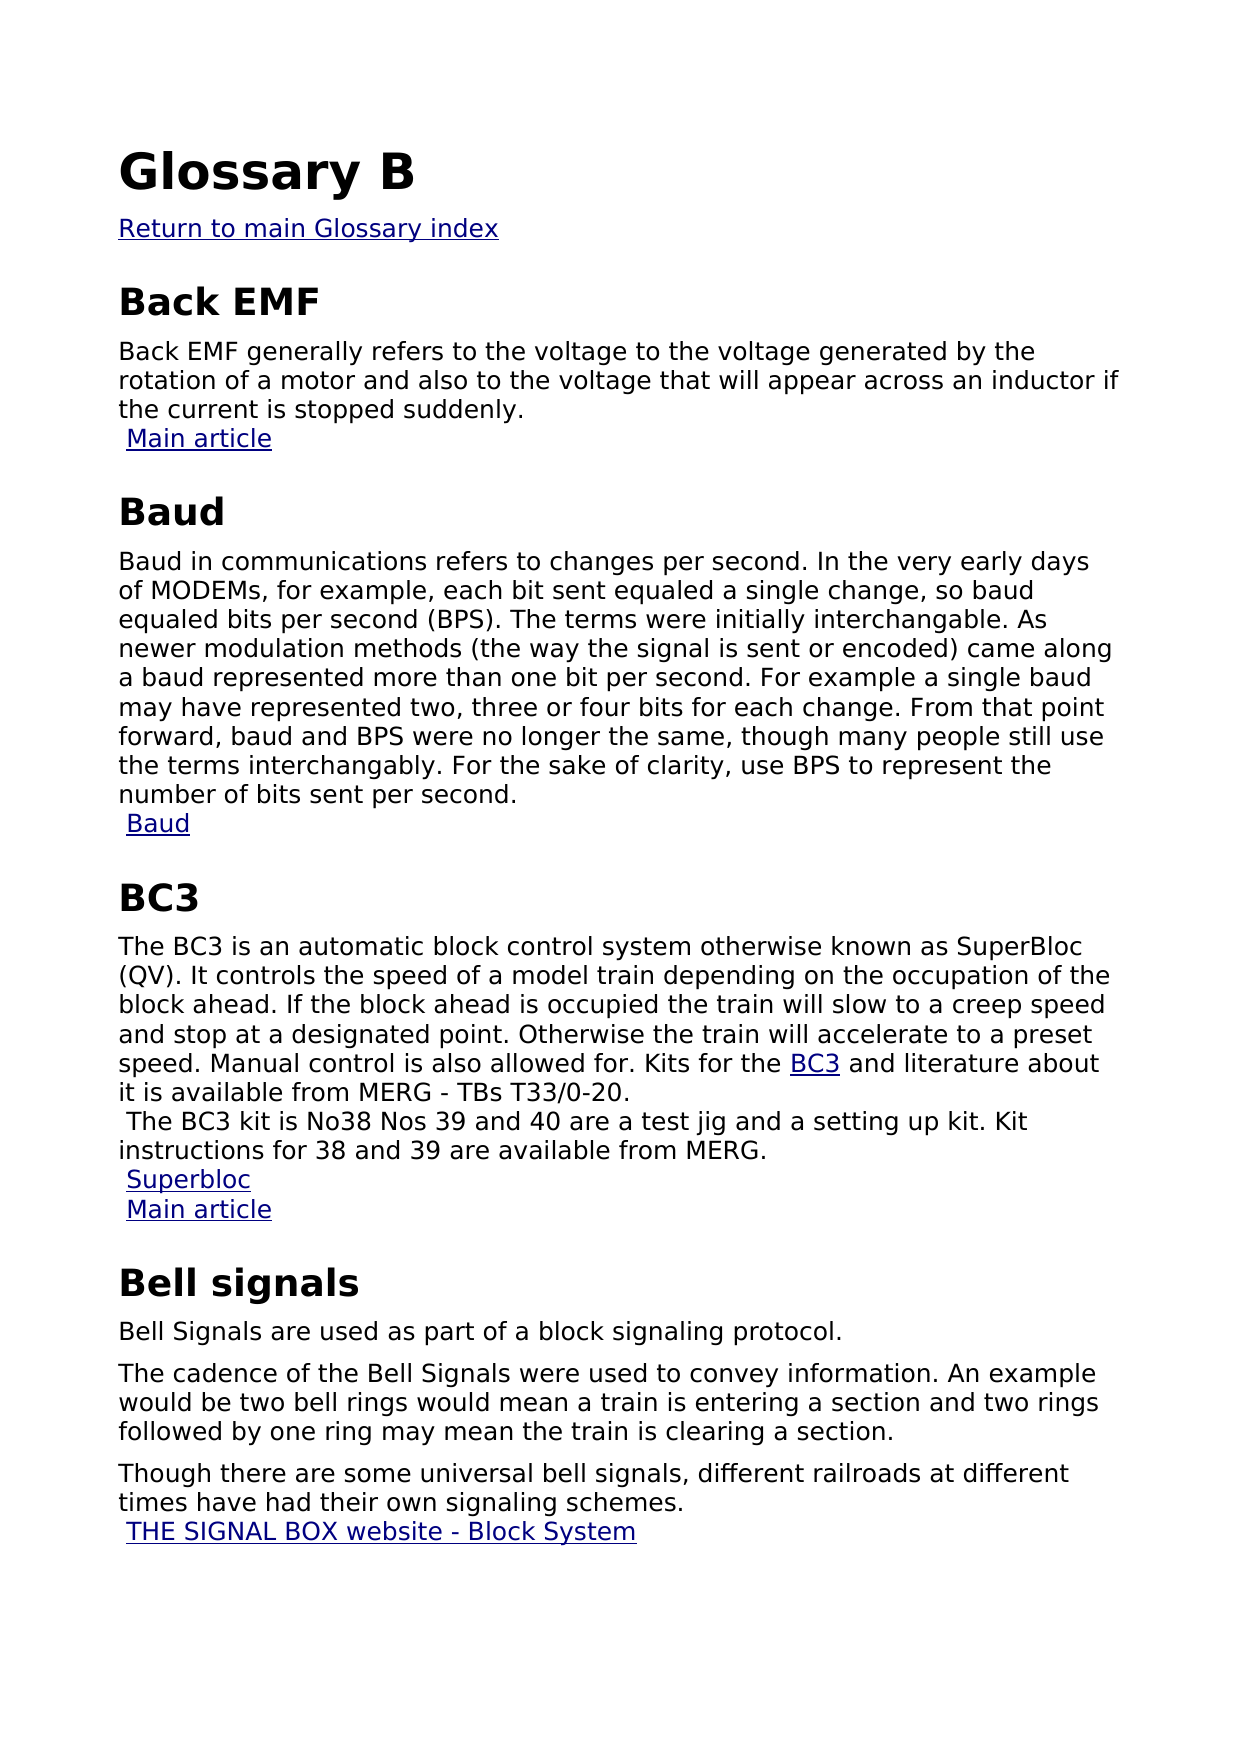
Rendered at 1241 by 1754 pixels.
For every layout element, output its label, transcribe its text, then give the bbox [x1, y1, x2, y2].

text Though there are some universal bell signals, different railroads at different times have had their own signaling schemes. THE SIGNAL BOX website - Block System [118, 1459, 1122, 1547]
subtitle Back EMF [118, 281, 1122, 324]
text The cadence of the Bell Signals were used to convey information. An example would be two bell rings would mean a train is entering a section and two rings followed by one ring may mean the train is clearing a section. [118, 1359, 1122, 1447]
text Baud in communications refers to changes per second. In the very early days of MODEMs, for example, each bit sent equaled a single change, so baud equaled bits per second (BPS). The terms were initially interchangable. As newer modulation methods (the way the signal is sent or encoded) came along a baud represented more than one bit per second. For example a single baud may have represented two, three or four bits for each change. From that point forward, baud and BPS were no longer the same, though many people still use the terms interchangably. For the sake of clarity, use BPS to represent the number of bits sent per second. Baud [118, 547, 1122, 839]
subtitle Glossary B [118, 143, 1122, 201]
text The BC3 is an automatic block control system otherwise known as SuperBloc (QV). It controls the speed of a model train depending on the occupation of the block ahead. If the block ahead is occupied the train will slow to a creep speed and stop at a designated point. Otherwise the train will accelerate to a preset speed. Manual control is also allowed for. Kits for the BC3 and literature about it is available from MERG - TBs T33/0-20. The BC3 kit is No38 Nos 39 and 40 are a test jig and a setting up kit. Kit instructions for 38 and 39 are available from MERG. Superbloc Main article [118, 932, 1122, 1224]
subtitle Bell signals [118, 1261, 1122, 1305]
text Return to main Glossary index [118, 214, 1122, 243]
subtitle Baud [118, 491, 1122, 534]
subtitle BC3 [118, 876, 1122, 920]
text Bell Signals are used as part of a block signaling protocol. [118, 1318, 1122, 1347]
text Back EMF generally refers to the voltage to the voltage generated by the rotation of a motor and also to the voltage that will appear across an inductor if the current is stopped suddenly. Main article [118, 337, 1122, 453]
